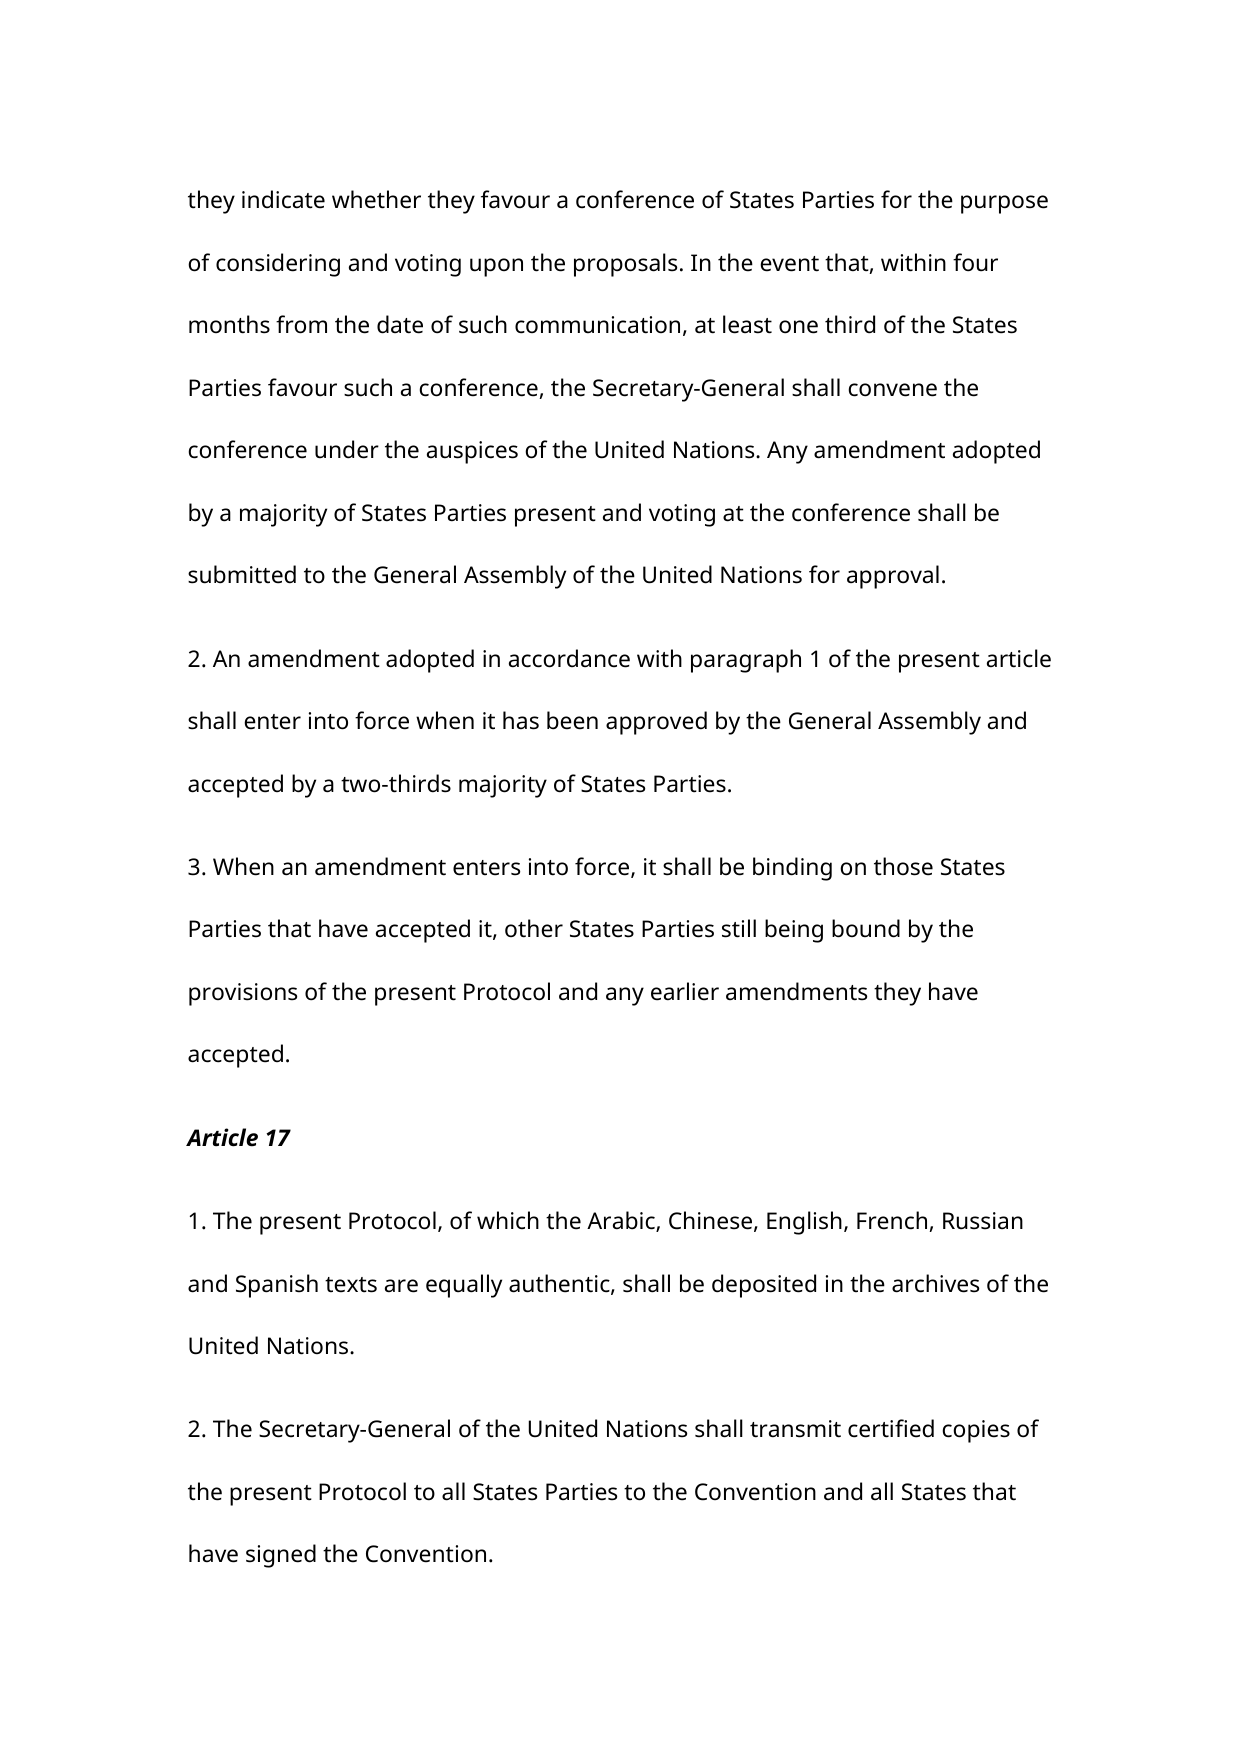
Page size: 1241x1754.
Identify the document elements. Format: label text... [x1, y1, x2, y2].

text 2. The Secretary-General of the United Nations shall transmit certified copies of the present Protocol to all States Parties to the Convention and all States that have signed the Convention. [187, 1387, 1053, 1575]
text Article 17 [187, 1096, 1053, 1158]
text 2. An amendment adopted in accordance with paragraph 1 of the present article shall enter into force when it has been approved by the General Assembly and accepted by a two-thirds majority of States Parties. [187, 617, 1053, 804]
text 1. The present Protocol, of which the Arabic, Chinese, English, French, Russian and Spanish texts are equally authentic, shall be deposited in the archives of the United Nations. [187, 1179, 1053, 1367]
text 3. When an amendment enters into force, it shall be binding on those States Parties that have accepted it, other States Parties still being bound by the provisions of the present Protocol and any earlier amendments they have accepted. [187, 825, 1053, 1075]
text they indicate whether they favour a conference of States Parties for the purpose of considering and voting upon the proposals. In the event that, within four months from the date of such communication, at least one third of the States Parties favour such a conference, the Secretary-General shall convene the conference under the auspices of the United Nations. Any amendment adopted by a majority of States Parties present and voting at the conference shall be submitted to the General Assembly of the United Nations for approval. [187, 158, 1053, 596]
